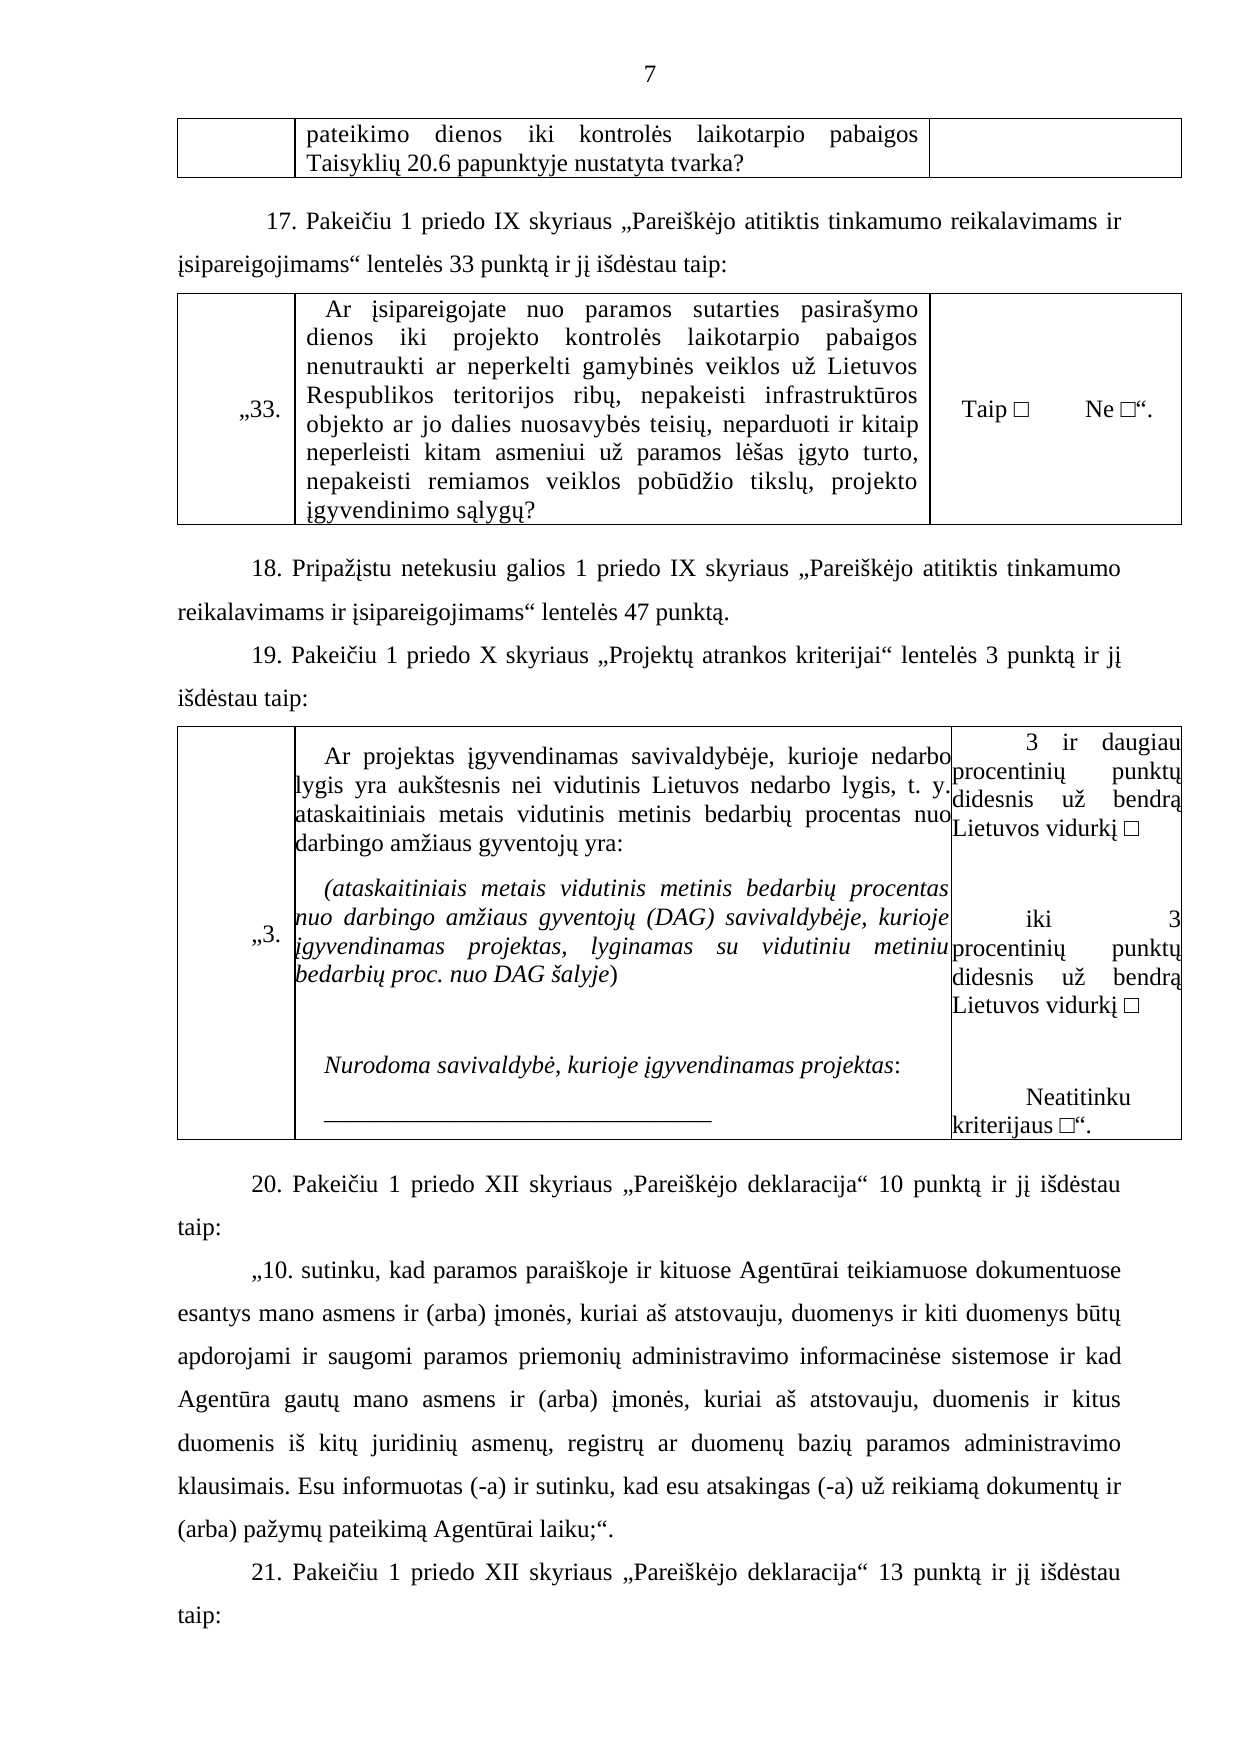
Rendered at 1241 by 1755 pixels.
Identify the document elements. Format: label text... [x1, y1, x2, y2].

text 18. Pripažįstu netekusiu galios 1 priedo IX skyriaus „Pareiškėjo atitiktis tinkamumo reikalavimams ir įsipareigojimams“ lentelės 47 punktą. [177, 553, 1122, 625]
table_header Taip □ Ne □“. [931, 294, 1181, 524]
table_header [178, 119, 294, 177]
text „10. sutinku, kad paramos paraiškoje ir kituose Agentūrai teikiamuose dokumentuose esantys mano asmens ir (arba) įmonės, kuriai aš atstovauju, duomenys ir kiti duomenys būtų apdorojami ir saugomi paramos priemonių administravimo informacinėse sistemose ir kad Agentūra gautų mano asmens ir (arba) įmonės, kuriai aš atstovauju, duomenis ir kitus duomenis iš kitų juridinių asmenų, registrų ar duomenų bazių paramos administravimo klausimais. Esu informuotas (-a) ir sutinku, kad esu atsakingas (-a) už reikiamą dokumentų ir (arba) pažymų pateikimą Agentūrai laiku;“. [177, 1255, 1122, 1543]
table_header Ar įsipareigojate nuo paramos sutarties pasirašymo dienos iki projekto kontrolės laikotarpio pabaigos nenutraukti ar neperkelti gamybinės veiklos už Lietuvos Respublikos teritorijos ribų, nepakeisti infrastruktūros objekto ar jo dalies nuosavybės teisių, neparduoti ir kitaip neperleisti kitam asmeniui už paramos lėšas įgyto turto, nepakeisti remiamos veiklos pobūdžio tikslų, projekto įgyvendinimo sąlygų? [296, 294, 929, 524]
table_header „33. [178, 294, 294, 524]
table_header Ar projektas įgyvendinamas savivaldybėje, kurioje nedarbo lygis yra aukštesnis nei vidutinis Lietuvos nedarbo lygis, t. y. ataskaitiniais metais vidutinis metinis bedarbių procentas nuo darbingo amžiaus gyventojų yra: (ataskaitiniais metais vidutinis metinis bedarbių procentas nuo darbingo amžiaus gyventojų (DAG) savivaldybėje, kurioje įgyvendinamas projektas, lyginamas su vidutiniu metiniu bedarbių proc. nuo DAG šalyje) Nurodoma savivaldybė, kurioje įgyvendinamas projektas: _______________________________ [296, 727, 951, 1139]
text 19. Pakeičiu 1 priedo X skyriaus „Projektų atrankos kriterijai“ lentelės 3 punktą ir jį išdėstau taip: [177, 640, 1122, 712]
text 17. Pakeičiu 1 priedo IX skyriaus „Pareiškėjo atitiktis tinkamumo reikalavimams ir įsipareigojimams“ lentelės 33 punktą ir jį išdėstau taip: [177, 206, 1122, 278]
table_header „3. [178, 727, 294, 1139]
text 21. Pakeičiu 1 priedo XII skyriaus „Pareiškėjo deklaracija“ 13 punktą ir jį išdėstau taip: [177, 1557, 1122, 1629]
table_header pateikimo dienos iki kontrolės laikotarpio pabaigos Taisyklių 20.6 papunktyje nustatyta tvarka? [296, 119, 929, 177]
text 20. Pakeičiu 1 priedo XII skyriaus „Pareiškėjo deklaracija“ 10 punktą ir jį išdėstau taip: [177, 1169, 1122, 1241]
table_header 3 ir daugiau procentinių punktų didesnis už bendrą Lietuvos vidurkį □ iki 3 procentinių punktų didesnis už bendrą Lietuvos vidurkį □ Neatitinku kriterijaus □“. [952, 727, 1181, 1139]
table_header [930, 119, 1181, 177]
